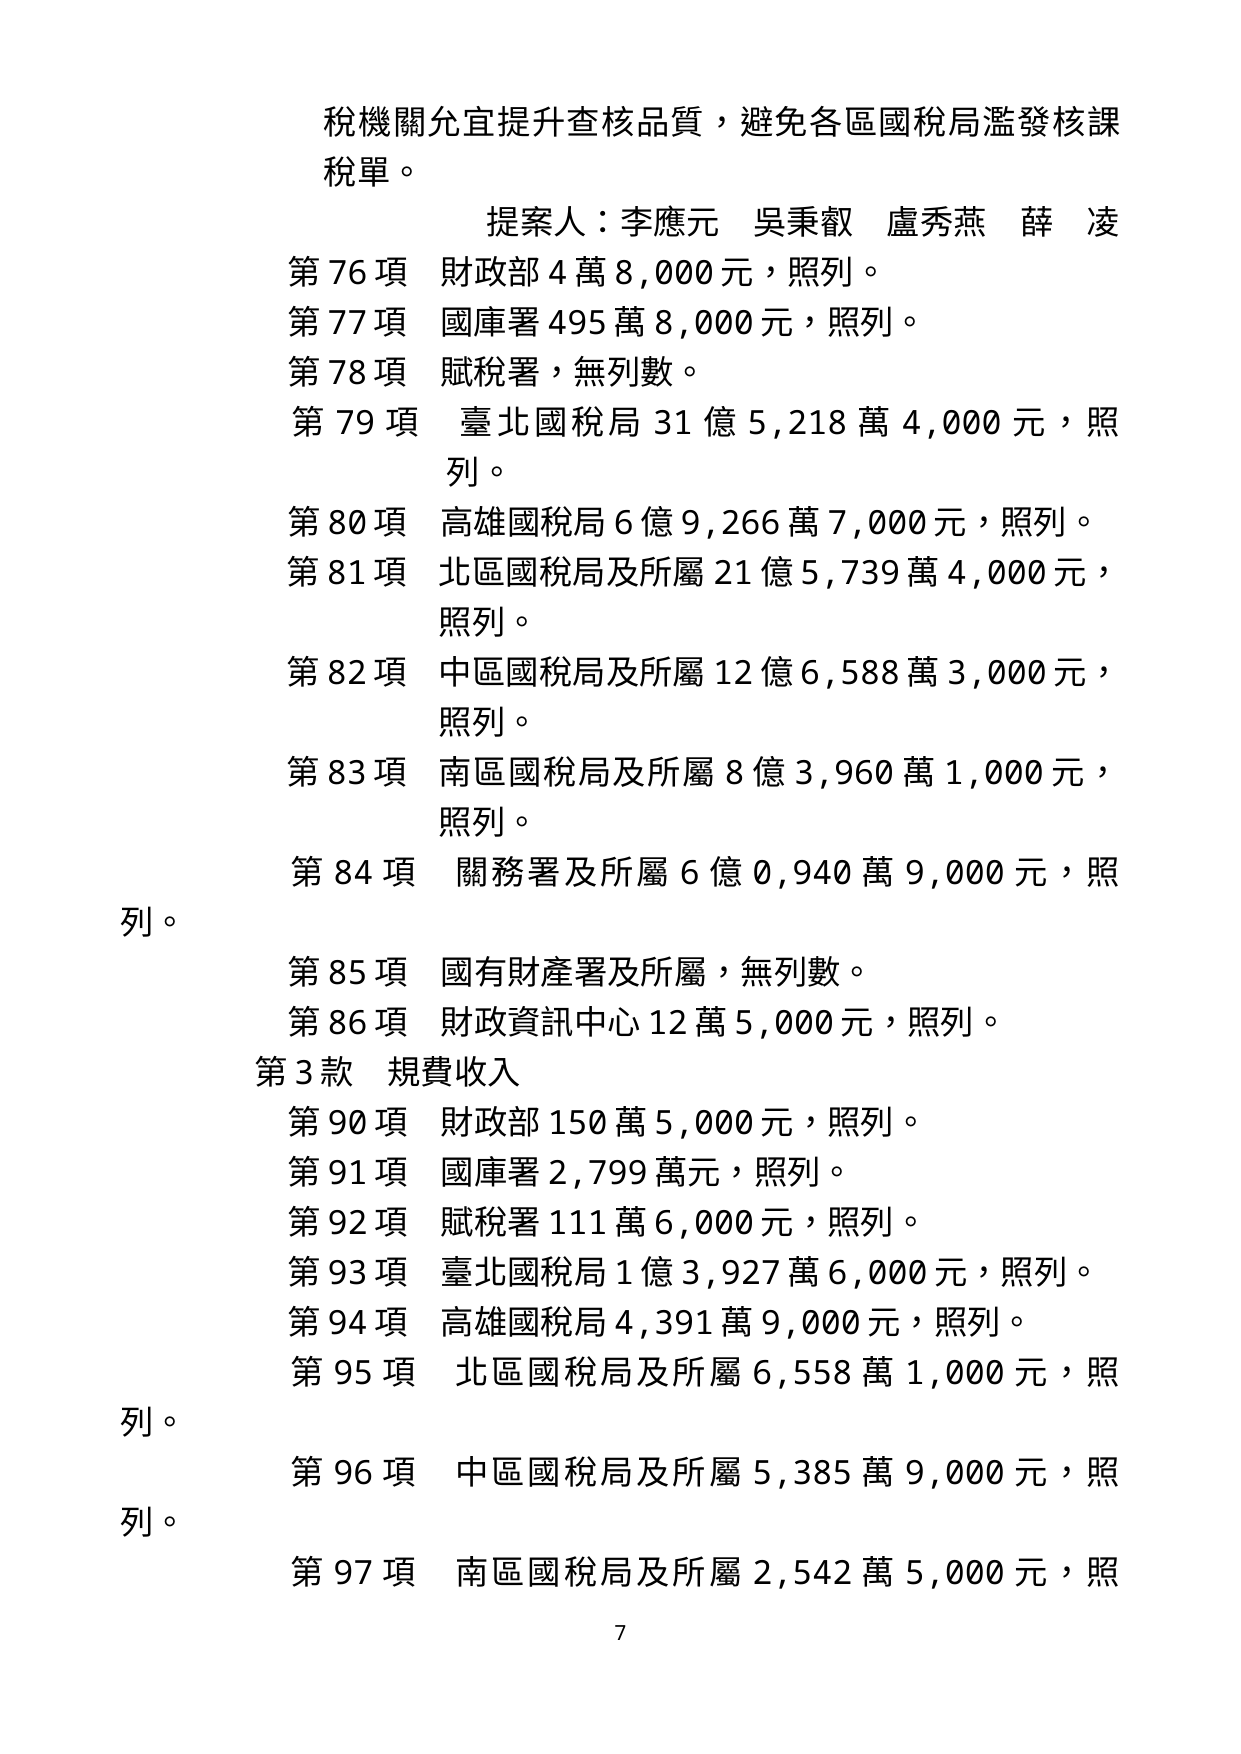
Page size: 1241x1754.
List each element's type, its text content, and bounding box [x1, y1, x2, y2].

text 第95項 北區國稅局及所屬6,558萬1,000元，照列。 [120, 1344, 1120, 1444]
text 第91項 國庫署2,799萬元，照列。 [120, 1144, 1120, 1194]
text 第96項 中區國稅局及所屬5,385萬9,000元，照列。 [120, 1444, 1120, 1544]
text 第80項 高雄國稅局6億9,266萬7,000元，照列。 [254, 494, 1120, 544]
text 第82項 中區國稅局及所屬12億6,588萬3,000元，照列。 [253, 644, 1120, 744]
text 第83項 南區國稅局及所屬8億3,960萬1,000元，照列。 [253, 744, 1120, 844]
text 第92項 賦稅署111萬6,000元，照列。 [120, 1194, 1120, 1244]
text 第86項 財政資訊中心12萬5,000元，照列。 [120, 994, 1120, 1044]
text 第94項 高雄國稅局4,391萬9,000元，照列。 [120, 1294, 1120, 1344]
text 提案人：李應元 吳秉叡 盧秀燕 薛 凌 [487, 194, 1120, 244]
text 第3款 規費收入 [120, 1044, 1120, 1094]
text 第85項 國有財產署及所屬，無列數。 [120, 944, 1120, 994]
text 第81項 北區國稅局及所屬21億5,739萬4,000元，照列。 [253, 544, 1120, 644]
text 第77項 國庫署495萬8,000元，照列。 [254, 294, 1120, 344]
text 第76項 財政部4萬8,000元，照列。 [120, 244, 1120, 294]
text 第79項 臺北國稅局31億5,218萬4,000元，照列。 [254, 394, 1120, 494]
text 第78項 賦稅署，無列數。 [254, 344, 1120, 394]
text 稅機關允宜提升查核品質，避免各區國稅局濫發核課稅單。 [253, 94, 1120, 194]
text 第97項 南區國稅局及所屬2,542萬5,000元，照 [120, 1544, 1120, 1594]
text 第93項 臺北國稅局1億3,927萬6,000元，照列。 [120, 1244, 1120, 1294]
text 第84項 關務署及所屬6億0,940萬9,000元，照列。 [120, 844, 1120, 944]
text 第90項 財政部150萬5,000元，照列。 [120, 1094, 1120, 1144]
